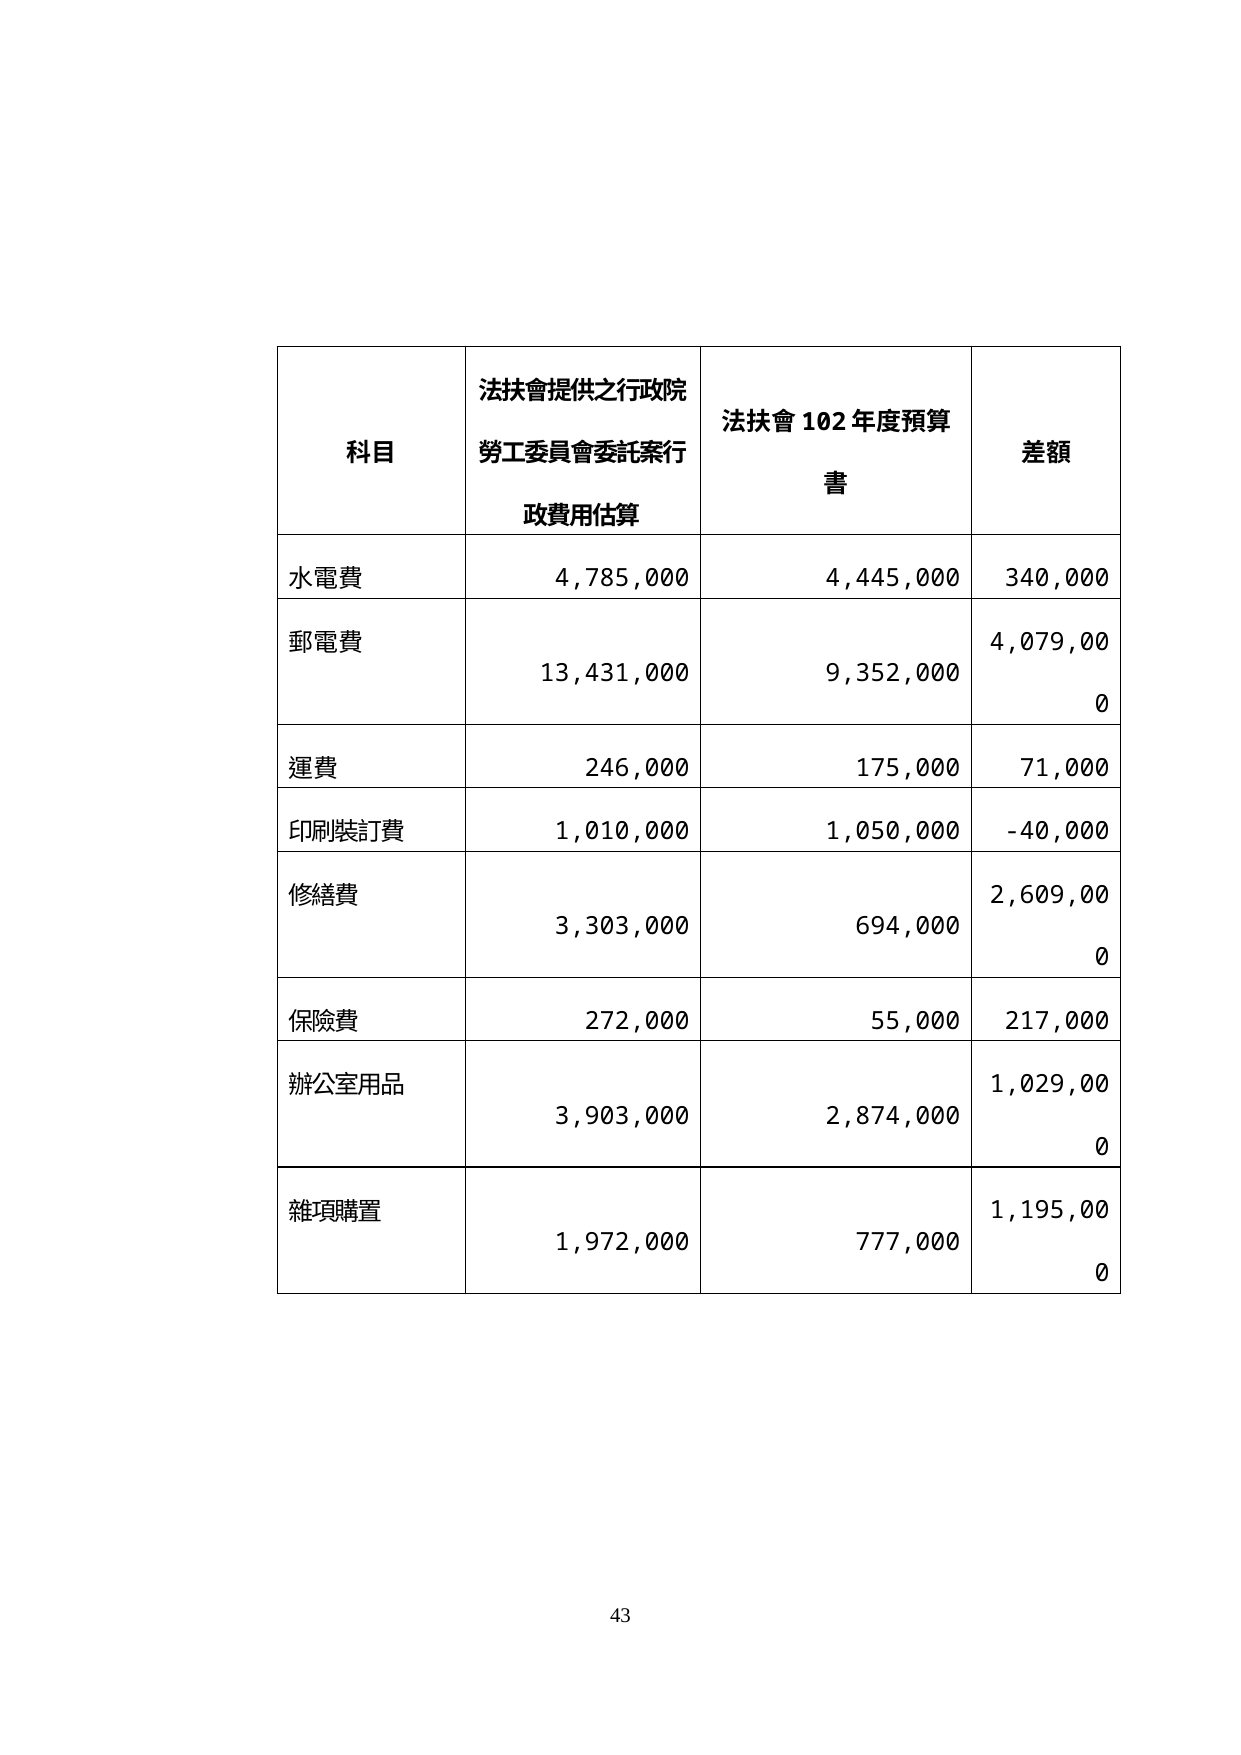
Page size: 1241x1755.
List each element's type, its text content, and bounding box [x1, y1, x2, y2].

table_cell 272,000 [466, 978, 700, 1040]
table_cell 印刷裝訂費 [278, 788, 465, 851]
table_cell 水電費 [278, 535, 465, 598]
table_cell 55,000 [701, 978, 971, 1040]
table_cell 71,000 [972, 725, 1120, 787]
table_cell 340,000 [972, 535, 1120, 598]
table_header 法扶會102年度預算書 [701, 347, 971, 534]
table_cell 175,000 [701, 725, 971, 787]
table_cell -40,000 [972, 788, 1120, 851]
table_cell 郵電費 [278, 599, 465, 724]
table_cell 1,195,000 [972, 1168, 1120, 1292]
table_header 法扶會提供之行政院勞工委員會委託案行政費用估算 [466, 347, 700, 534]
table_cell 217,000 [972, 978, 1120, 1040]
table_cell 777,000 [701, 1168, 971, 1292]
table_cell 2,609,000 [972, 852, 1120, 977]
table_cell 3,303,000 [466, 852, 700, 977]
table_cell 1,050,000 [701, 788, 971, 851]
table_cell 2,874,000 [701, 1041, 971, 1166]
table_cell 4,785,000 [466, 535, 700, 598]
table_header 科目 [278, 347, 465, 534]
table_cell 修繕費 [278, 852, 465, 977]
table_cell 保險費 [278, 978, 465, 1040]
table_cell 1,972,000 [466, 1168, 700, 1292]
table_cell 雜項購置 [278, 1168, 465, 1292]
table_cell 3,903,000 [466, 1041, 700, 1166]
table_cell 辦公室用品 [278, 1041, 465, 1166]
table_cell 13,431,000 [466, 599, 700, 724]
table_cell 1,029,000 [972, 1041, 1120, 1166]
table_cell 694,000 [701, 852, 971, 977]
table_cell 運費 [278, 725, 465, 787]
table_cell 4,445,000 [701, 535, 971, 598]
table_cell 246,000 [466, 725, 700, 787]
table_cell 1,010,000 [466, 788, 700, 851]
table_cell 4,079,000 [972, 599, 1120, 724]
table_cell 9,352,000 [701, 599, 971, 724]
table_header 差額 [972, 347, 1120, 534]
